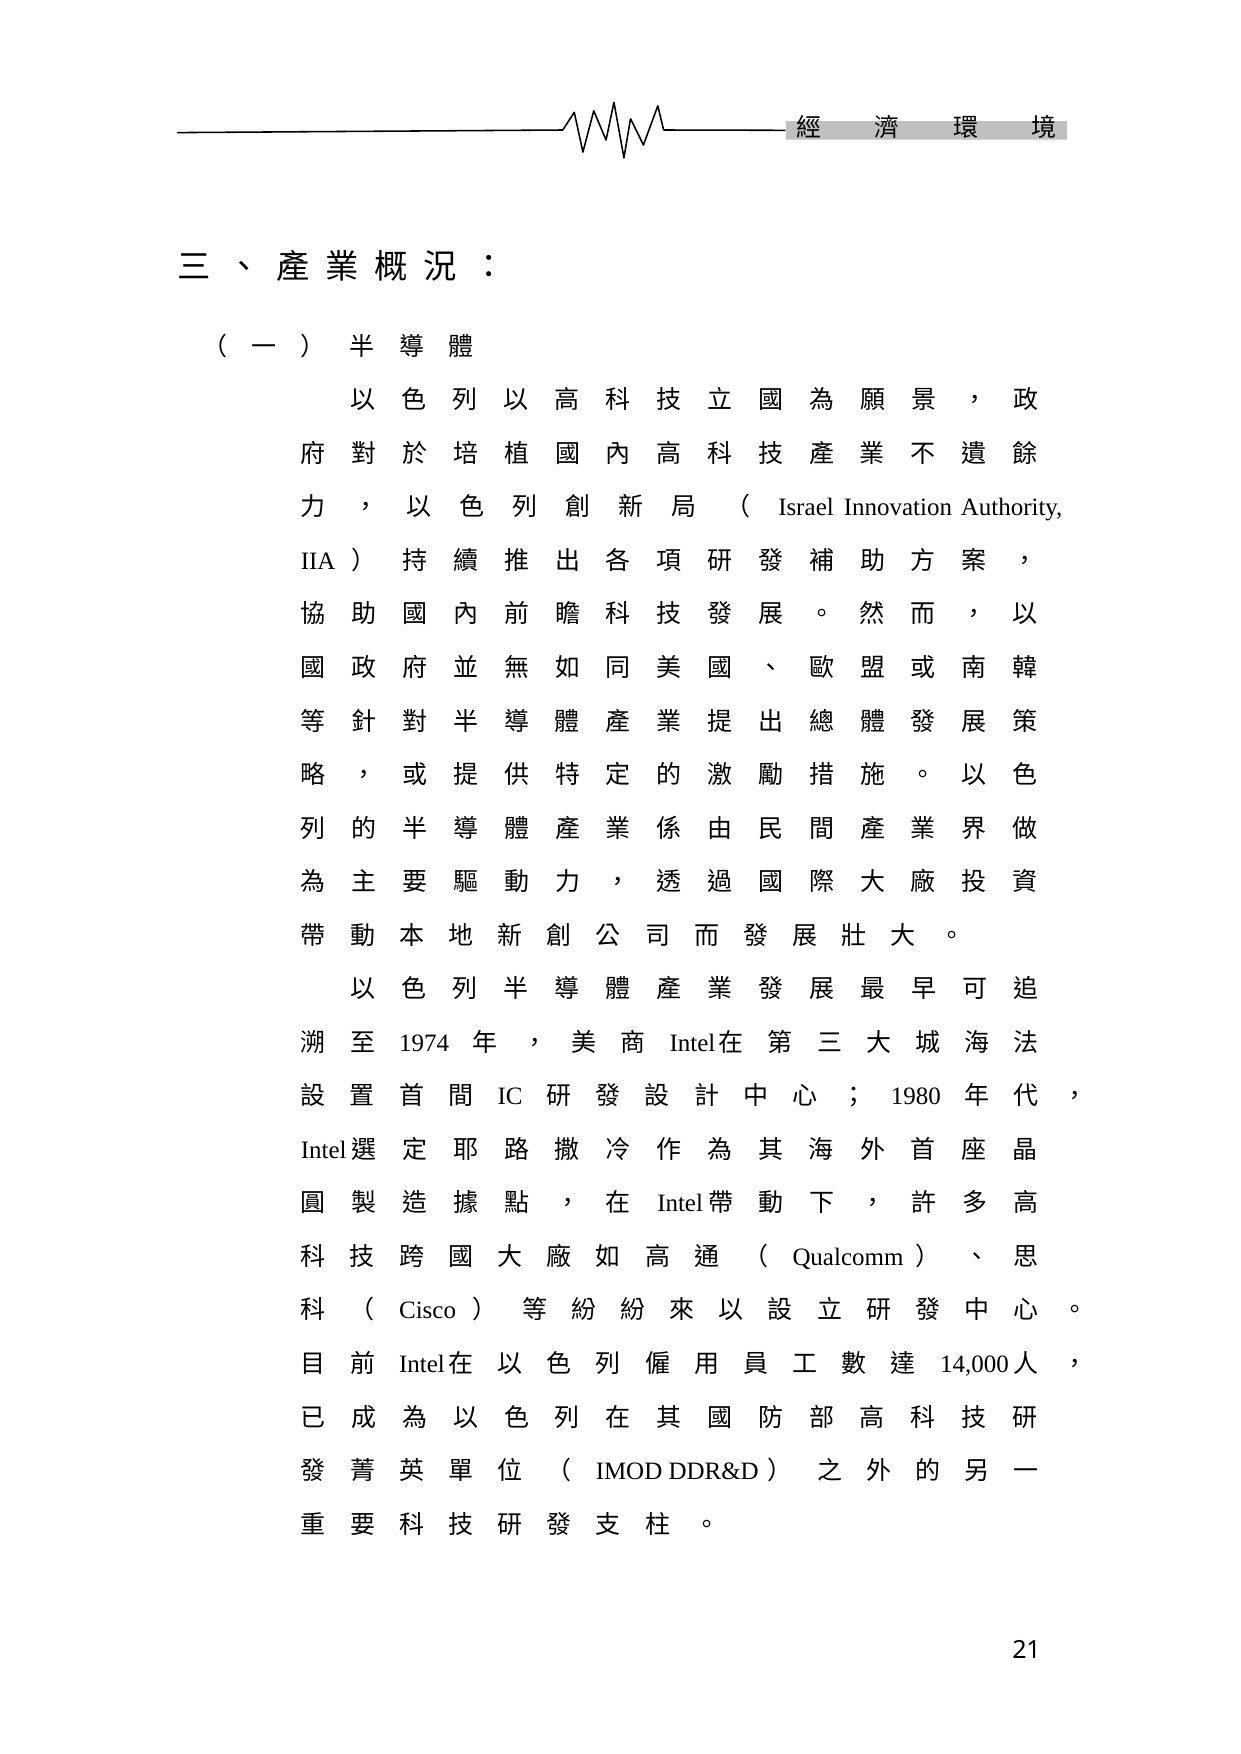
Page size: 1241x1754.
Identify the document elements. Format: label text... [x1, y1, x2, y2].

text （一）半導體 [202, 317, 1063, 371]
text 以色列以高科技立國為願景，政府對於培植國內高科技產業不遺餘力，以色列創新局（Israel Innovation Authority, IIA）持續推出各項研發補助方案，協助國內前瞻科技發展。然而，以國政府並無如同美國、歐盟或南韓等針對半導體產業提出總體發展策略，或提供特定的激勵措施。以色列的半導體產業係由民間產業界做為主要驅動力，透過國際大廠投資帶動本地新創公司而發展壯大。 [276, 371, 1063, 960]
text 以色列半導體產業發展最早可追溯至1974年，美商Intel在第三大城海法設置首間IC研發設計中心；1980年代，Intel選定耶路撒冷作為其海外首座晶圓製造據點，在Intel帶動下，許多高科技跨國大廠如高通（Qualcomm）、思科（Cisco）等紛紛來以設立研發中心。目前Intel在以色列僱用員工數達14,000人，已成為以色列在其國防部高科技研發菁英單位（IMOD DDR&D）之外的另一重要科技研發支柱。 [276, 960, 1063, 1549]
text 三、產業概況： [178, 237, 1063, 291]
